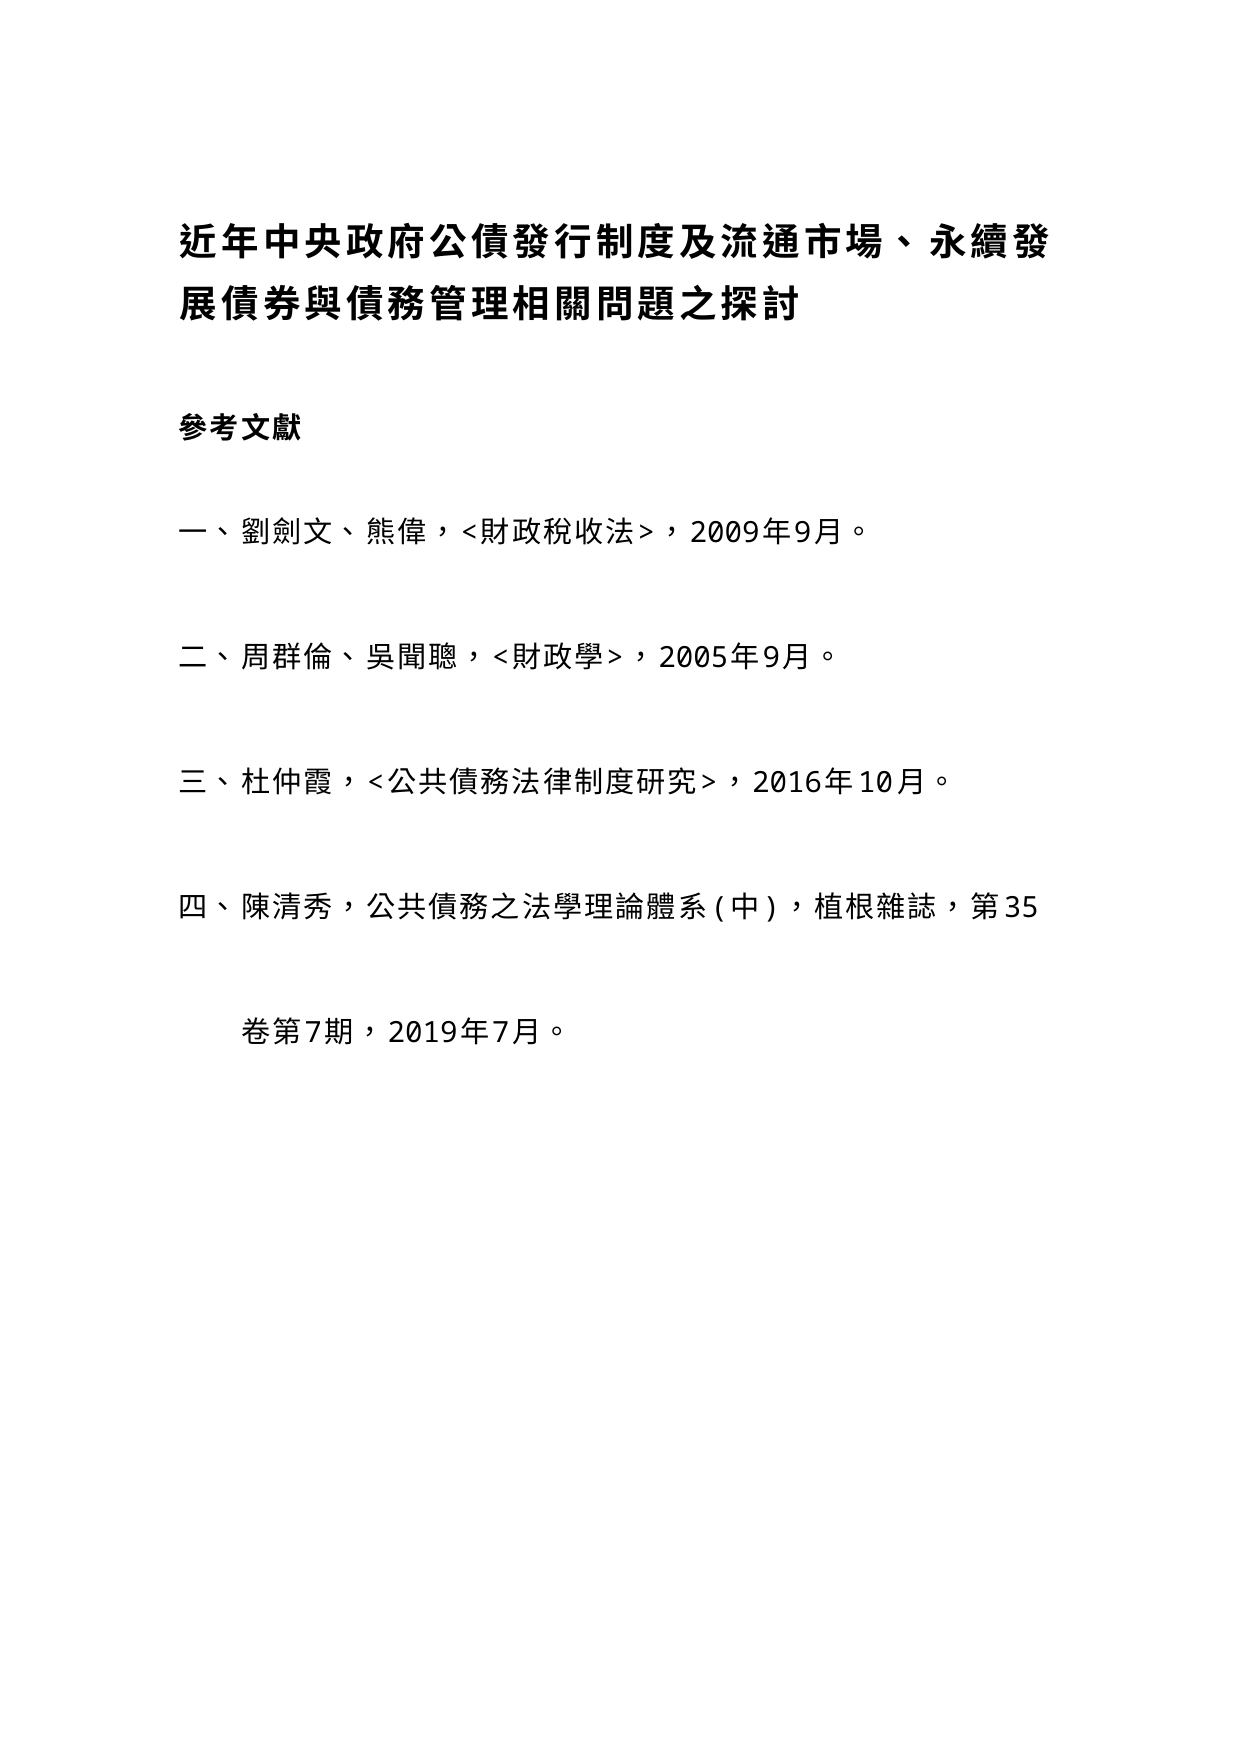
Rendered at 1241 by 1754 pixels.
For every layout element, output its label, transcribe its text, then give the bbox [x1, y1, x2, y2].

text 三、杜仲霞，<公共債務法律制度研究>，2016年10月。 [177, 697, 1063, 822]
text 二、周群倫、吳聞聰，<財政學>，2005年9月。 [177, 572, 1063, 697]
text 一、劉劍文、熊偉，<財政稅收法>，2009年9月。 [177, 447, 1063, 572]
text 近年中央政府公債發行制度及流通市場、永續發展債券與債務管理相關問題之探討 [172, 197, 1059, 322]
text 四、陳清秀，公共債務之法學理論體系(中)，植根雜誌，第35卷第7期，2019年7月。 [177, 822, 1063, 1072]
text 參考文獻 [177, 384, 1063, 447]
